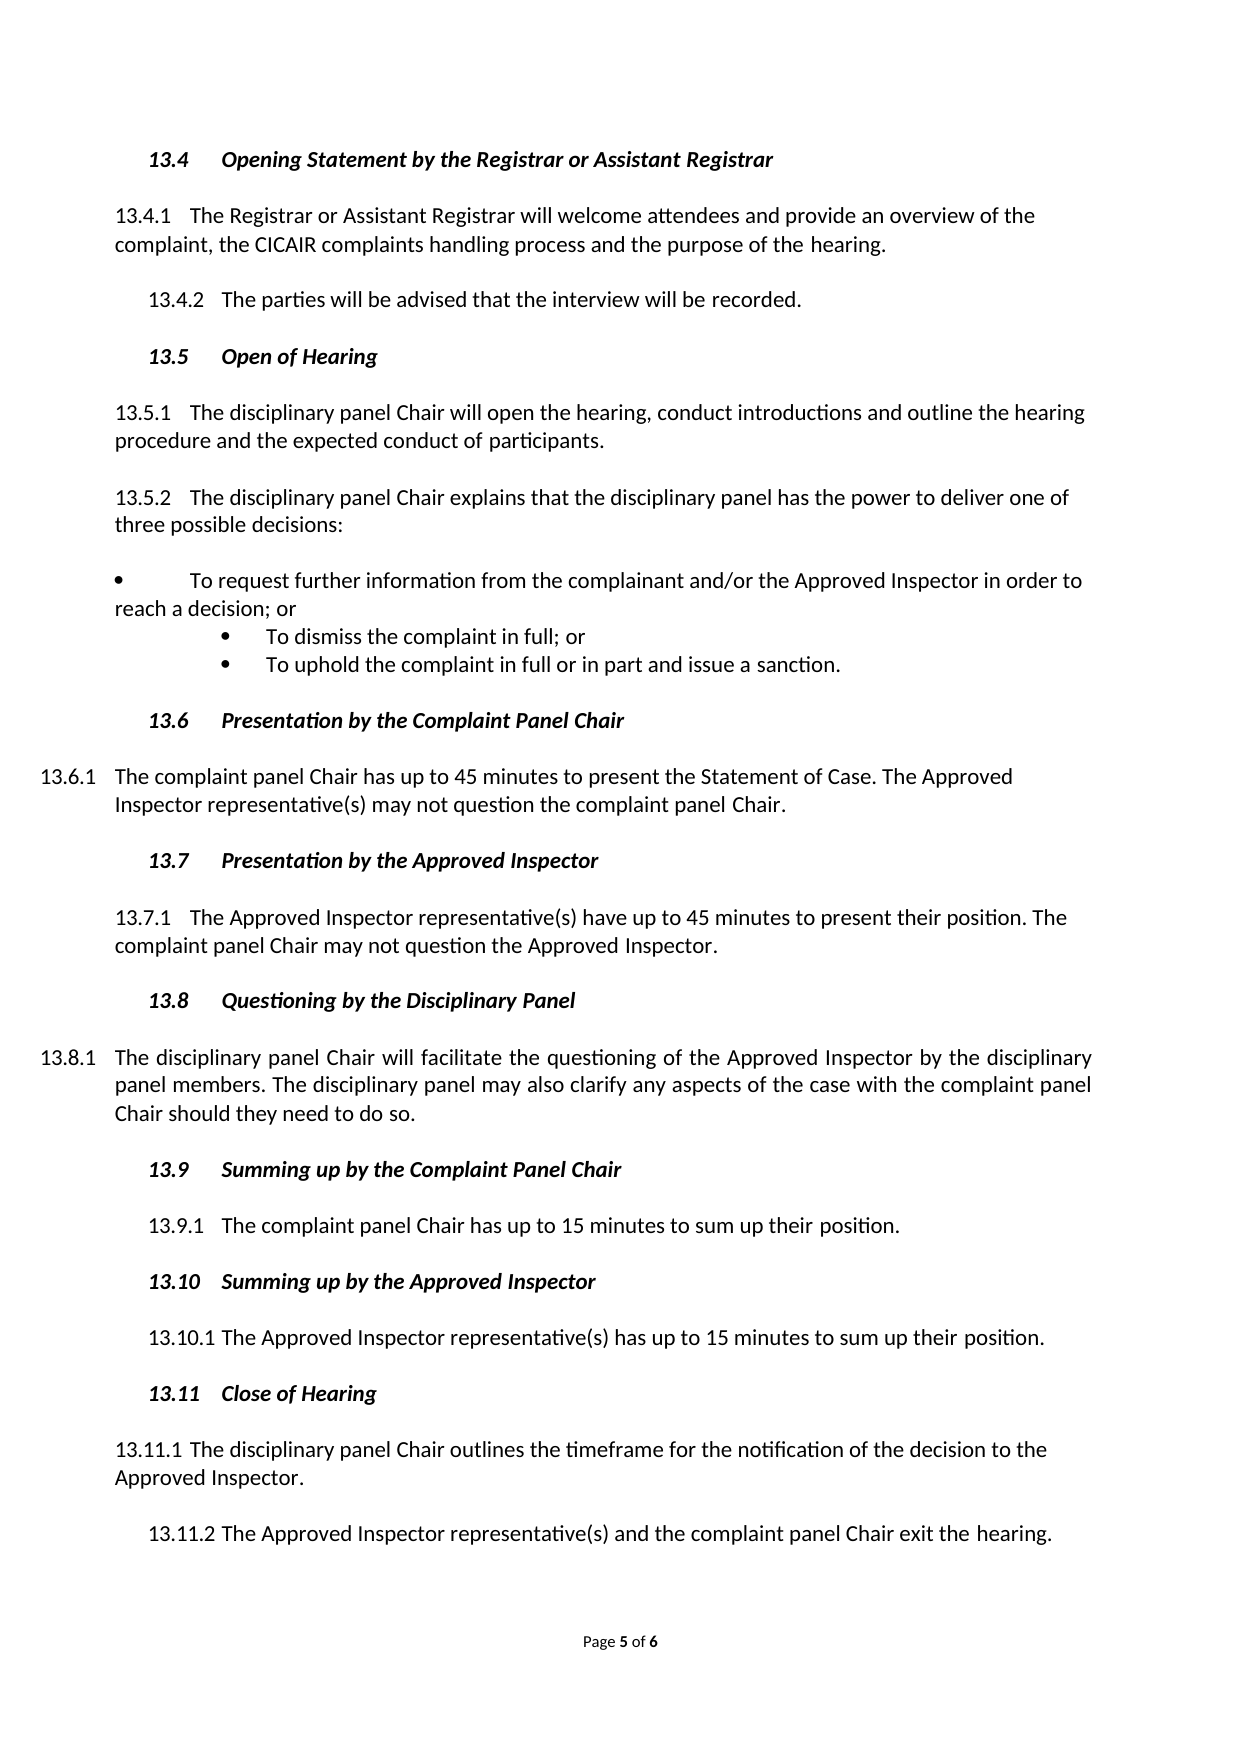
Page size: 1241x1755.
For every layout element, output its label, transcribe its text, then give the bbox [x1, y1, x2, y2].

list The disciplinary panel Chair will facilitate the questioning of the Approved Inspector by the disciplinary panel members. The disciplinary panel may also clarify any aspects of the case with the complaint panel Chair should they need to do so. [39, 1043, 1093, 1127]
subtitle Questioning by the Disciplinary Panel [148, 987, 1120, 1014]
subtitle Summing up by the Complaint Panel Chair [148, 1155, 1120, 1183]
list The Approved Inspector representative(s) and the complaint panel Chair exit the hearing. [148, 1519, 1120, 1547]
subtitle Opening Statement by the Registrar or Assistant Registrar [148, 146, 1120, 173]
list The parties will be advised that the interview will be recorded. [148, 285, 1120, 313]
list The disciplinary panel Chair explains that the disciplinary panel has the power to deliver one of three possible decisions: [114, 483, 1093, 539]
list To dismiss the complaint in full; or [221, 622, 1120, 651]
subtitle Presentation by the Complaint Panel Chair [148, 707, 1120, 735]
subtitle Close of Hearing [148, 1379, 1120, 1407]
list The Approved Inspector representative(s) have up to 45 minutes to present their position. The complaint panel Chair may not question the Approved Inspector. [114, 903, 1094, 959]
list The complaint panel Chair has up to 15 minutes to sum up their position. [148, 1211, 1120, 1239]
list To uphold the complaint in full or in part and issue a sanction. [221, 651, 1120, 679]
list To request further information from the complainant and/or the Approved Inspector in order to reach a decision; or [114, 566, 1094, 622]
list The Approved Inspector representative(s) has up to 15 minutes to sum up their position. [148, 1323, 1120, 1351]
list The disciplinary panel Chair outlines the timeframe for the notification of the decision to the Approved Inspector. [114, 1435, 1093, 1491]
subtitle Summing up by the Approved Inspector [148, 1267, 1120, 1295]
subtitle Presentation by the Approved Inspector [148, 847, 1120, 875]
subtitle Open of Hearing [148, 342, 1120, 370]
list The complaint panel Chair has up to 45 minutes to present the Statement of Case. The Approved Inspector representative(s) may not question the complaint panel Chair. [39, 762, 1093, 818]
list The Registrar or Assistant Registrar will welcome attendees and provide an overview of the complaint, the CICAIR complaints handling process and the purpose of the hearing. [114, 202, 1093, 258]
list The disciplinary panel Chair will open the hearing, conduct introductions and outline the hearing procedure and the expected conduct of participants. [114, 398, 1093, 454]
